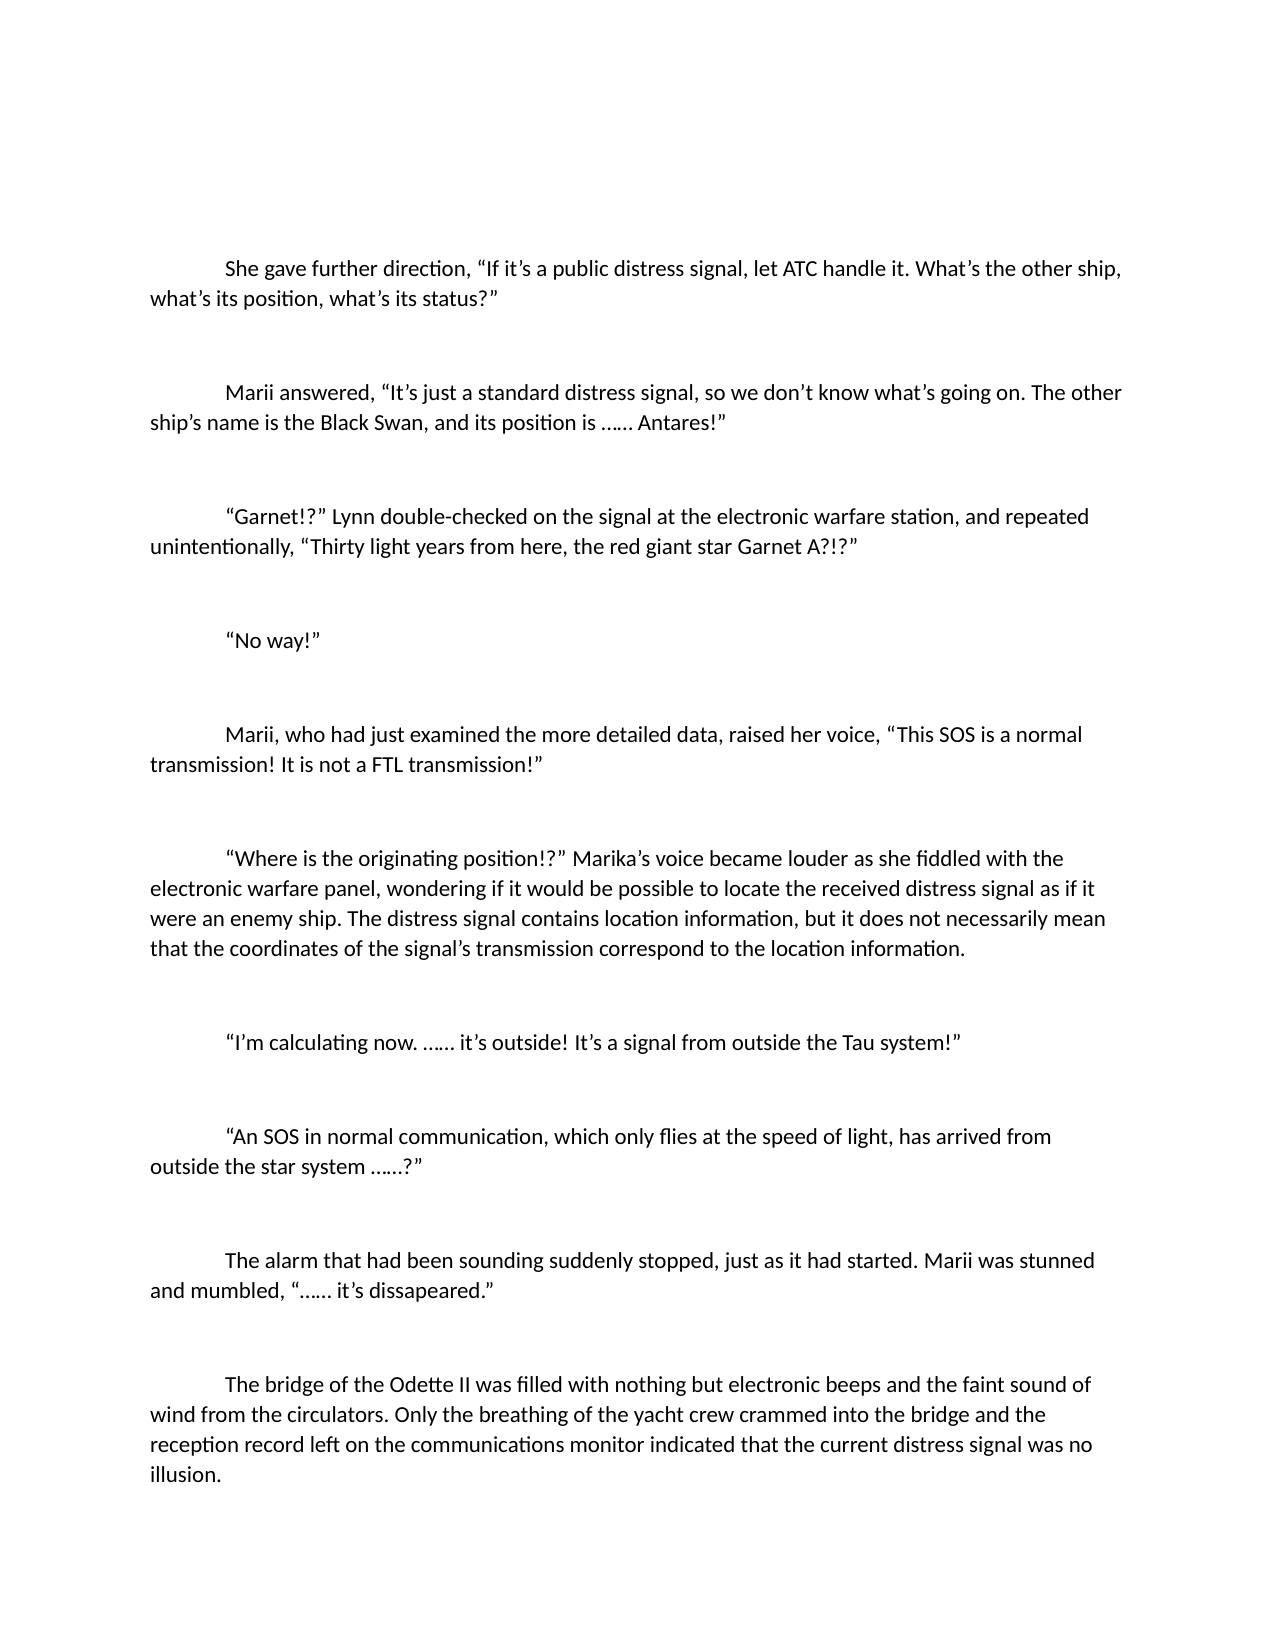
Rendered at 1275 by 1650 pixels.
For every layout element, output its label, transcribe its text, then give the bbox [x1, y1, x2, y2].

text “No way!” [150, 626, 1125, 654]
text She gave further direction, “If it’s a public distress signal, let ATC handle it. What’s the other ship, what’s its position, what’s its status?” [150, 254, 1125, 313]
text “Where is the originating position!?” Marika’s voice became louder as she fiddled with the electronic warfare panel, wondering if it would be possible to locate the received distress signal as if it were an enemy ship. The distress signal contains location information, but it does not necessarily mean that the coordinates of the signal’s transmission correspond to the location information. [150, 844, 1125, 963]
text Marii, who had just examined the more detailed data, raised her voice, “This SOS is a normal transmission! It is not a FTL transmission!” [150, 720, 1125, 778]
text The bridge of the Odette II was filled with nothing but electronic beeps and the faint sound of wind from the circulators. Only the breathing of the yacht crew crammed into the bridge and the reception record left on the communications monitor indicated that the current distress signal was no illusion. [150, 1370, 1125, 1489]
text “I’m calculating now. …… it’s outside! It’s a signal from outside the Tau system!” [150, 1028, 1125, 1056]
text “An SOS in normal communication, which only flies at the speed of light, has arrived from outside the star system ……?” [150, 1122, 1125, 1180]
text Marii answered, “It’s just a standard distress signal, so we don’t know what’s going on. The other ship’s name is the Black Swan, and its position is …… Antares!” [150, 378, 1125, 437]
text “Garnet!?” Lynn double-checked on the signal at the electronic warfare station, and repeated unintentionally, “Thirty light years from here, the red giant star Garnet A?!?” [150, 502, 1125, 561]
text The alarm that had been sounding suddenly stopped, just as it had started. Marii was stunned and mumbled, “…… it’s dissapeared.” [150, 1246, 1125, 1304]
